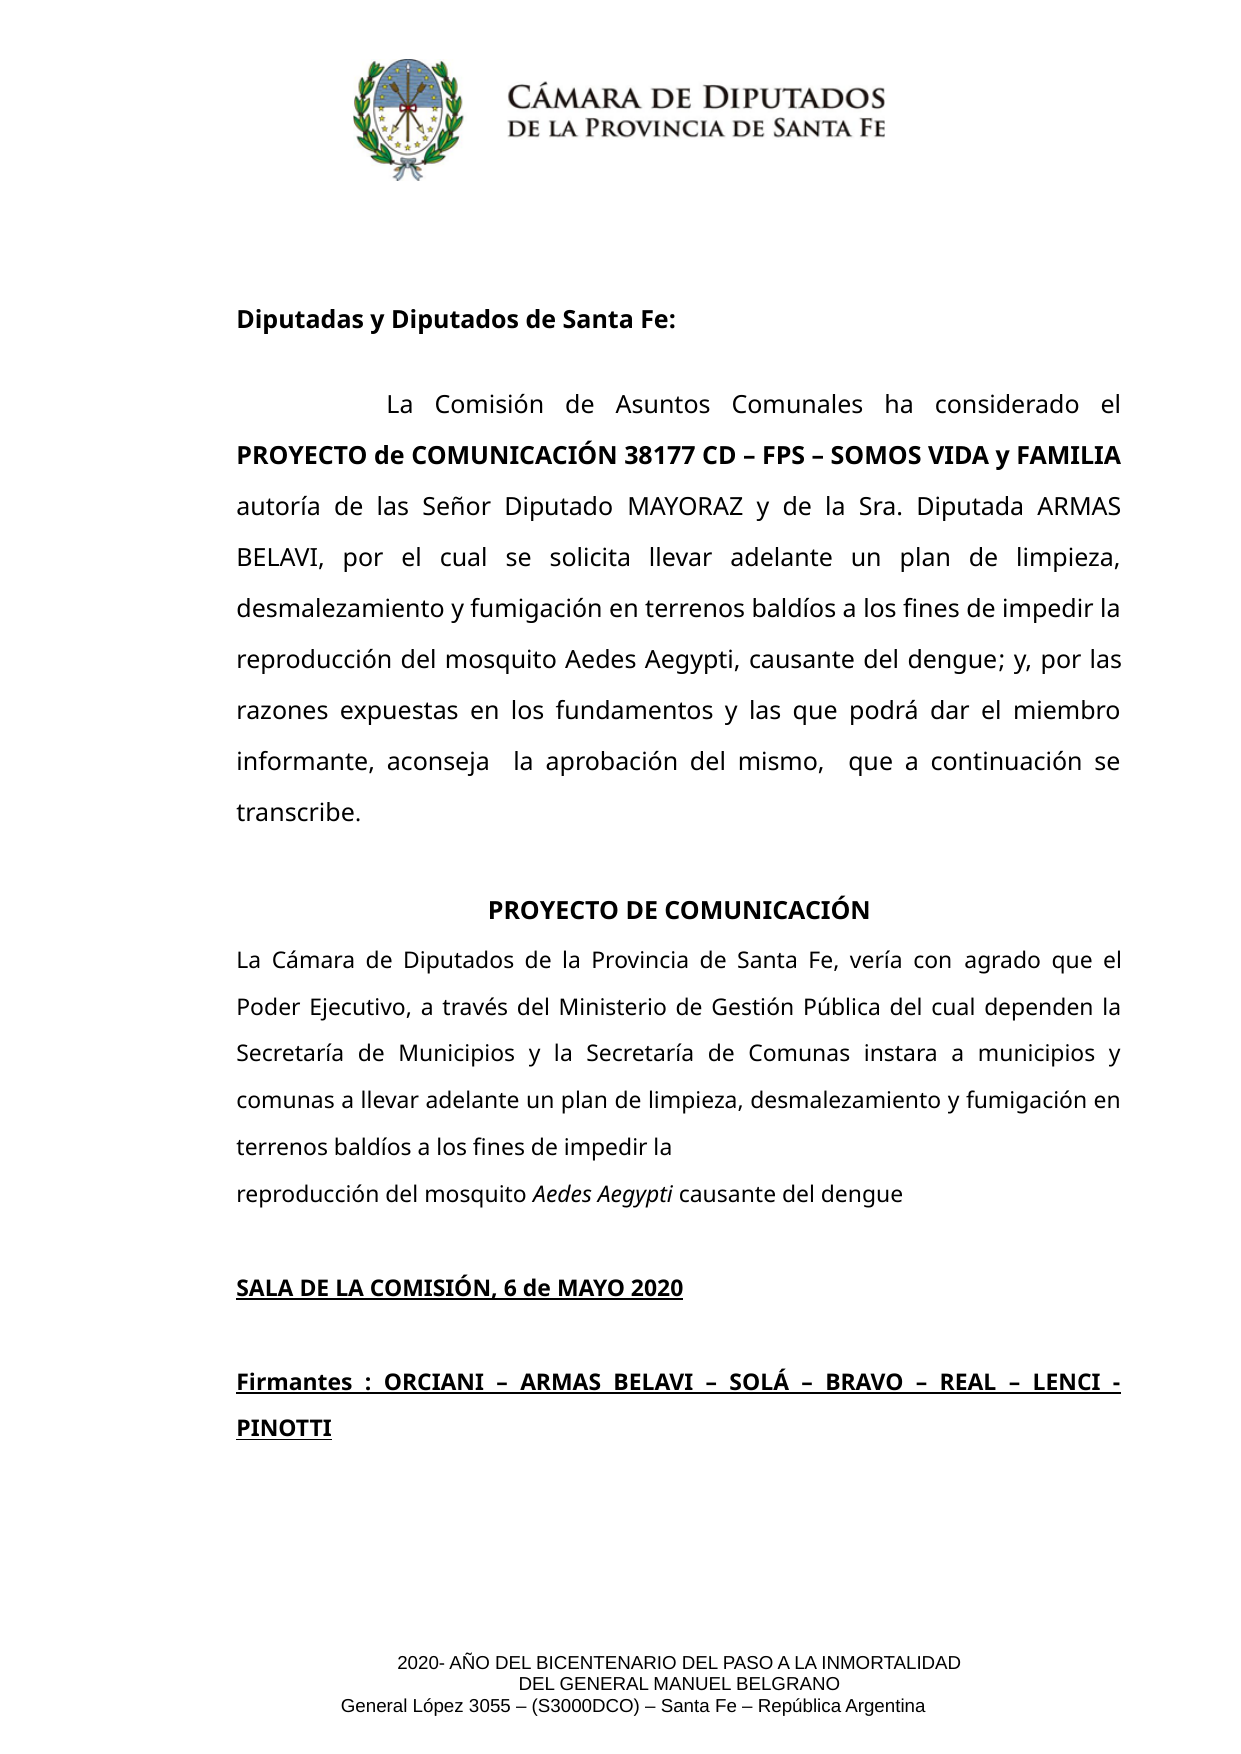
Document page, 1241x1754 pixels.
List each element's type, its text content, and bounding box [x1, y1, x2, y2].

text Firmantes : ORCIANI – ARMAS BELAVI – SOLÁ – BRAVO – REAL – LENCI - PINOTTI [236, 1366, 1122, 1444]
text reproducción del mosquito Aedes Aegypti causante del dengue [236, 1178, 1122, 1209]
text SALA DE LA COMISIÓN, 6 de MAYO 2020 [236, 1272, 1122, 1303]
text PROYECTO DE COMUNICACIÓN [236, 893, 1122, 927]
text La Cámara de Diputados de la Provincia de Santa Fe, vería con agrado que el Poder Ejecutivo, a través del Ministerio de Gestión Pública del cual dependen la Secretaría de Municipios y la Secretaría de Comunas instara a municipios y comunas a llevar adelante un plan de limpieza, desmalezamiento y fumigación en terrenos baldíos a los fines de impedir la [236, 944, 1122, 1162]
text La Comisión de Asuntos Comunales ha considerado el PROYECTO de COMUNICACIÓN 38177 CD – FPS – SOMOS VIDA y FAMILIA autoría de las Señor Diputado MAYORAZ y de la Sra. Diputada ARMAS BELAVI, por el cual se solicita llevar adelante un plan de limpieza, desmalezamiento y fumigación en terrenos baldíos a los fines de impedir la reproducción del mosquito Aedes Aegypti, causante del dengue; y, por las razones expuestas en los fundamentos y las que podrá dar el miembro informante, aconseja la aprobación del mismo, que a continuación se transcribe. [236, 386, 1122, 829]
text Diputadas y Diputados de Santa Fe: [236, 301, 1122, 335]
